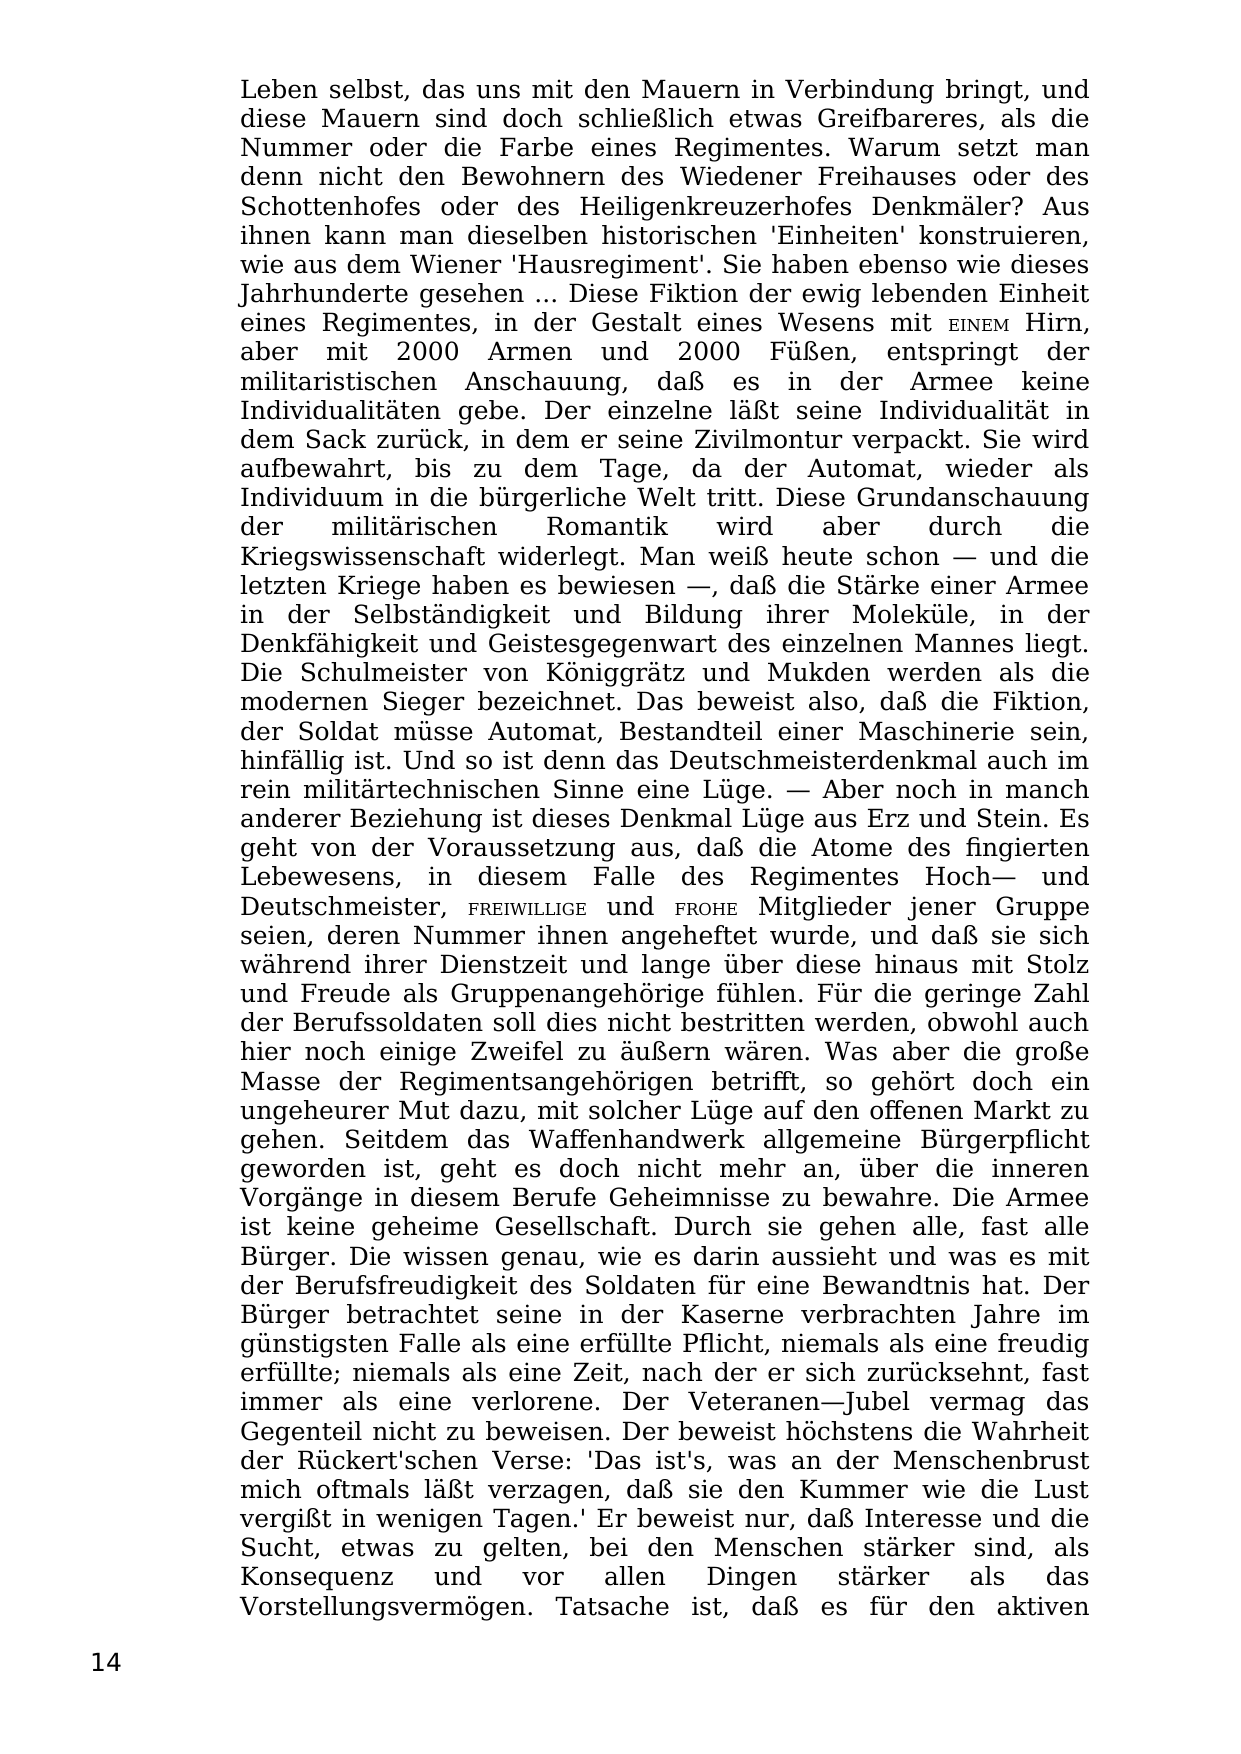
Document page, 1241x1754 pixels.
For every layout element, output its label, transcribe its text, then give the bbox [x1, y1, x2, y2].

text Leben selbst, das uns mit den Mauern in Verbindung bringt, und diese Mauern sind doch schließlich etwas Greifbareres, als die Nummer oder die Farbe eines Regimentes. Warum setzt man denn nicht den Bewohnern des Wiedener Freihauses oder des Schottenhofes oder des Heiligenkreuzerhofes Denkmäler? Aus ihnen kann man dieselben historischen 'Einheiten' konstruieren, wie aus dem Wiener 'Hausregiment'. Sie haben ebenso wie dieses Jahrhunderte gesehen ... Diese Fiktion der ewig lebenden Einheit eines Regimentes, in der Gestalt eines Wesens mit einem Hirn, aber mit 2000 Armen und 2000 Füßen, entspringt der militaristischen Anschauung, daß es in der Armee keine Individualitäten gebe. Der einzelne läßt seine Individualität in dem Sack zurück, in dem er seine Zivilmontur verpackt. Sie wird aufbewahrt, bis zu dem Tage, da der Automat, wieder als Individuum in die bürgerliche Welt tritt. Diese Grundanschauung der militärischen Romantik wird aber durch die Kriegswissenschaft widerlegt. Man weiß heute schon — und die letzten Kriege haben es bewiesen —, daß die Stärke einer Armee in der Selbständigkeit und Bildung ihrer Moleküle, in der Denkfähigkeit und Geistesgegenwart des einzelnen Mannes liegt. Die Schulmeister von Königgrätz und Mukden werden als die modernen Sieger bezeichnet. Das beweist also, daß die Fiktion, der Soldat müsse Automat, Bestandteil einer Maschinerie sein, hinfällig ist. Und so ist denn das Deutschmeisterdenkmal auch im rein militärtechnischen Sinne eine Lüge. — Aber noch in manch anderer Beziehung ist dieses Denkmal Lüge aus Erz und Stein. Es geht von der Voraussetzung aus, daß die Atome des fingierten Lebewesens, in diesem Falle des Regimentes Hoch— und Deutschmeister, freiwillige und frohe Mitglieder jener Gruppe seien, deren Nummer ihnen angeheftet wurde, und daß sie sich während ihrer Dienstzeit und lange über diese hinaus mit Stolz und Freude als Gruppenangehörige fühlen. Für die geringe Zahl der Berufssoldaten soll dies nicht bestritten werden, obwohl auch hier noch einige Zweifel zu äußern wären. Was aber die große Masse der Regimentsangehörigen betrifft, so gehört doch ein ungeheurer Mut dazu, mit solcher Lüge auf den offenen Markt zu gehen. Seitdem das Waffenhandwerk allgemeine Bürgerpflicht geworden ist, geht es doch nicht mehr an, über die inneren Vorgänge in diesem Berufe Geheimnisse zu bewahre. Die Armee ist keine geheime Gesellschaft. Durch sie gehen alle, fast alle Bürger. Die wissen genau, wie es darin aussieht und was es mit der Berufsfreudigkeit des Soldaten für eine Bewandtnis hat. Der Bürger betrachtet seine in der Kaserne verbrachten Jahre im günstigsten Falle als eine erfüllte Pflicht, niemals als eine freudig erfüllte; niemals als eine Zeit, nach der er sich zurücksehnt, fast immer als eine verlorene. Der Veteranen—Jubel vermag das Gegenteil nicht zu beweisen. Der beweist höchstens die Wahrheit der Rückert'schen Verse: 'Das ist's, was an der Menschenbrust mich oftmals läßt verzagen, daß sie den Kummer wie die Lust vergißt in wenigen Tagen.' Er beweist nur, daß Interesse und die Sucht, etwas zu gelten, bei den Menschen stärker sind, als Konsequenz und vor allen Dingen stärker als das Vorstellungsvermögen. Tatsache ist, daß es für den aktiven [240, 75, 1091, 1621]
